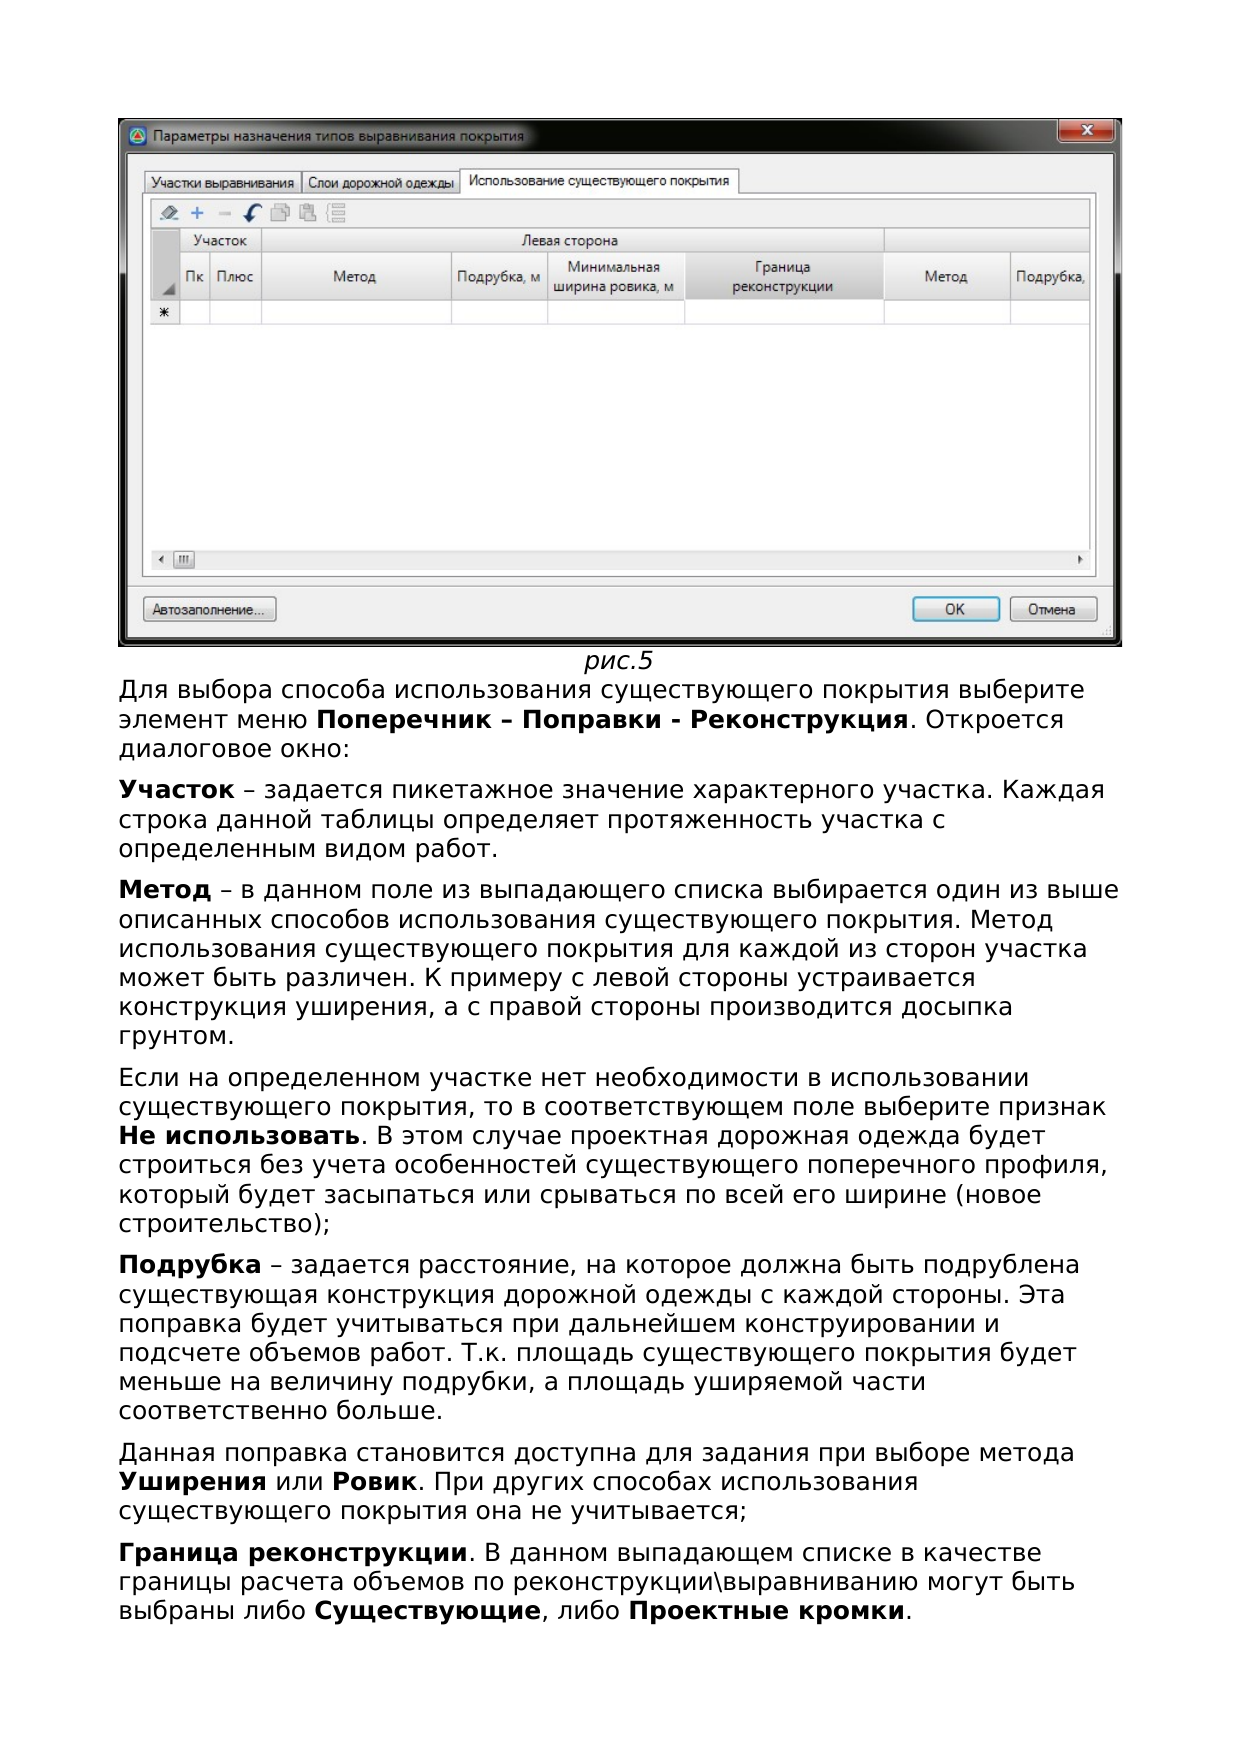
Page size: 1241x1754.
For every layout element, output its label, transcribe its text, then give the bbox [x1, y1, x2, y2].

text Подрубка – задается расстояние, на которое должна быть подрублена существующая конструкция дорожной одежды с каждой стороны. Эта поправка будет учитываться при дальнейшем конструировании и подсчете объемов работ. Т.к. площадь существующего покрытия будет меньше на величину подрубки, а площадь уширяемой части соответственно больше. [118, 1251, 1122, 1426]
text Данная поправка становится доступна для задания при выборе метода Уширения или Ровик. При других способах использования существующего покрытия она не учитывается; [118, 1438, 1122, 1526]
text Для выбора способа использования существующего покрытия выберите элемент меню Поперечник – Поправки - Реконструкция. Откроется диалоговое окно: [118, 676, 1122, 763]
picture [118, 118, 1123, 647]
text Участок – задается пикетажное значение характерного участка. Каждая строка данной таблицы определяет протяженность участка с определенным видом работ. [118, 776, 1122, 863]
text Если на определенном участке нет необходимости в использовании существующего покрытия, то в соответствующем поле выберите признак Не использовать. В этом случае проектная дорожная одежда будет строиться без учета особенностей существующего поперечного профиля, который будет засыпаться или срываться по всей его ширине (новое строительство); [118, 1063, 1122, 1238]
text Граница реконструкции. В данном выпадающем списке в качестве границы расчета объемов по реконструкции\выравниванию могут быть выбраны либо Существующие, либо Проектные кромки. [118, 1538, 1122, 1626]
text Метод – в данном поле из выпадающего списка выбирается один из выше описанных способов использования существующего покрытия. Метод использования существующего покрытия для каждой из сторон участка может быть различен. К примеру с левой стороны устраивается конструкция уширения, а с правой стороны производится досыпка грунтом. [118, 876, 1122, 1051]
text рис.5 [118, 647, 1122, 676]
